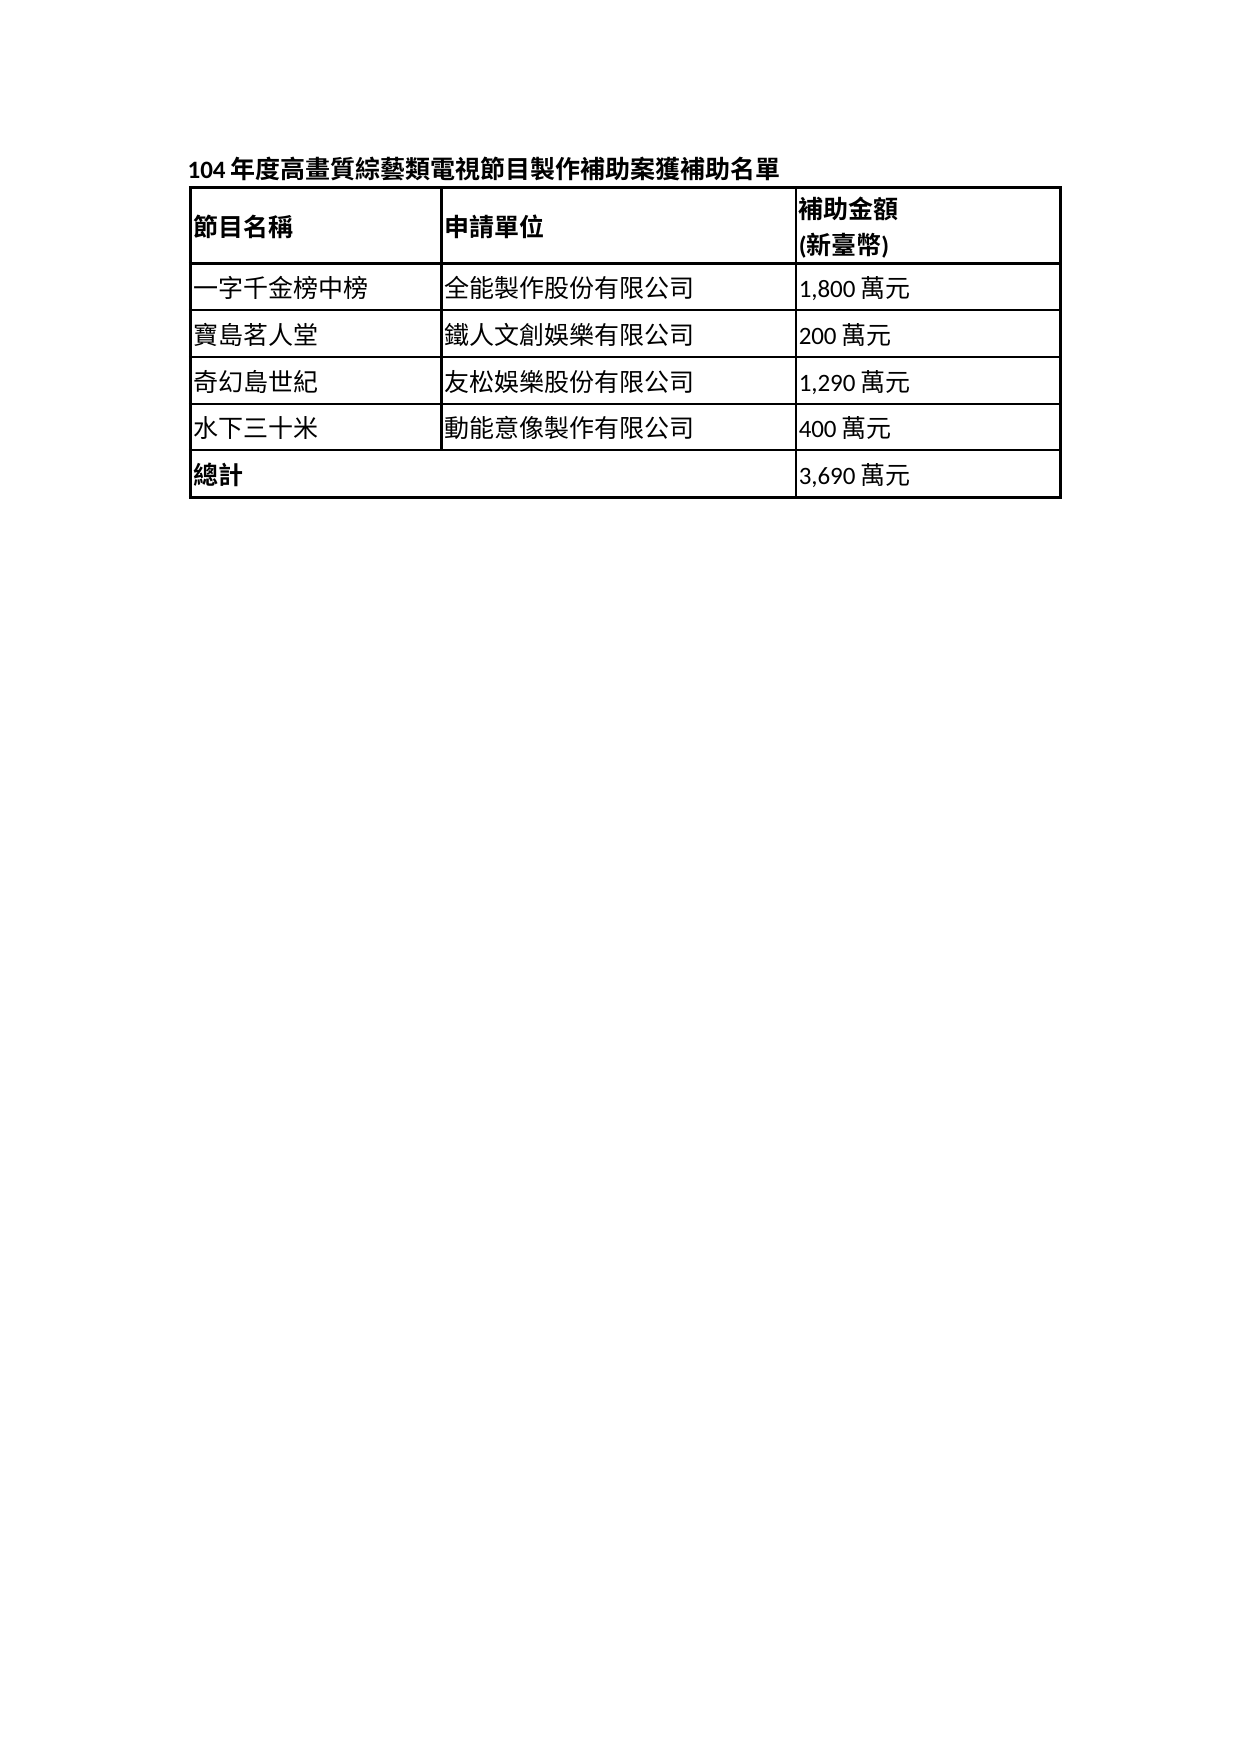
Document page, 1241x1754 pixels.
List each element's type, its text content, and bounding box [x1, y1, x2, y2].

table_cell 1,800萬元 [797, 265, 1059, 309]
table_cell 總計 [192, 451, 795, 496]
table_cell 水下三十米 [192, 405, 440, 449]
table_header 節目名稱 [192, 189, 440, 262]
table_header 申請單位 [443, 189, 795, 262]
table_cell 3,690萬元 [797, 451, 1059, 496]
text 104年度高畫質綜藝類電視節目製作補助案獲補助名單 [187, 150, 1053, 186]
table_cell 200萬元 [797, 311, 1059, 356]
table_cell 1,290萬元 [797, 358, 1059, 402]
table_cell 動能意像製作有限公司 [443, 405, 795, 449]
table_cell 400萬元 [797, 405, 1059, 449]
table_cell 友松娛樂股份有限公司 [443, 358, 795, 402]
table_header 補助金額 (新臺幣) [797, 189, 1059, 262]
table_cell 奇幻島世紀 [192, 358, 440, 402]
table_cell 鐵人文創娛樂有限公司 [443, 311, 795, 356]
table_cell 一字千金榜中榜 [192, 265, 440, 309]
table_cell 全能製作股份有限公司 [443, 265, 795, 309]
table_cell 寶島茗人堂 [192, 311, 440, 356]
